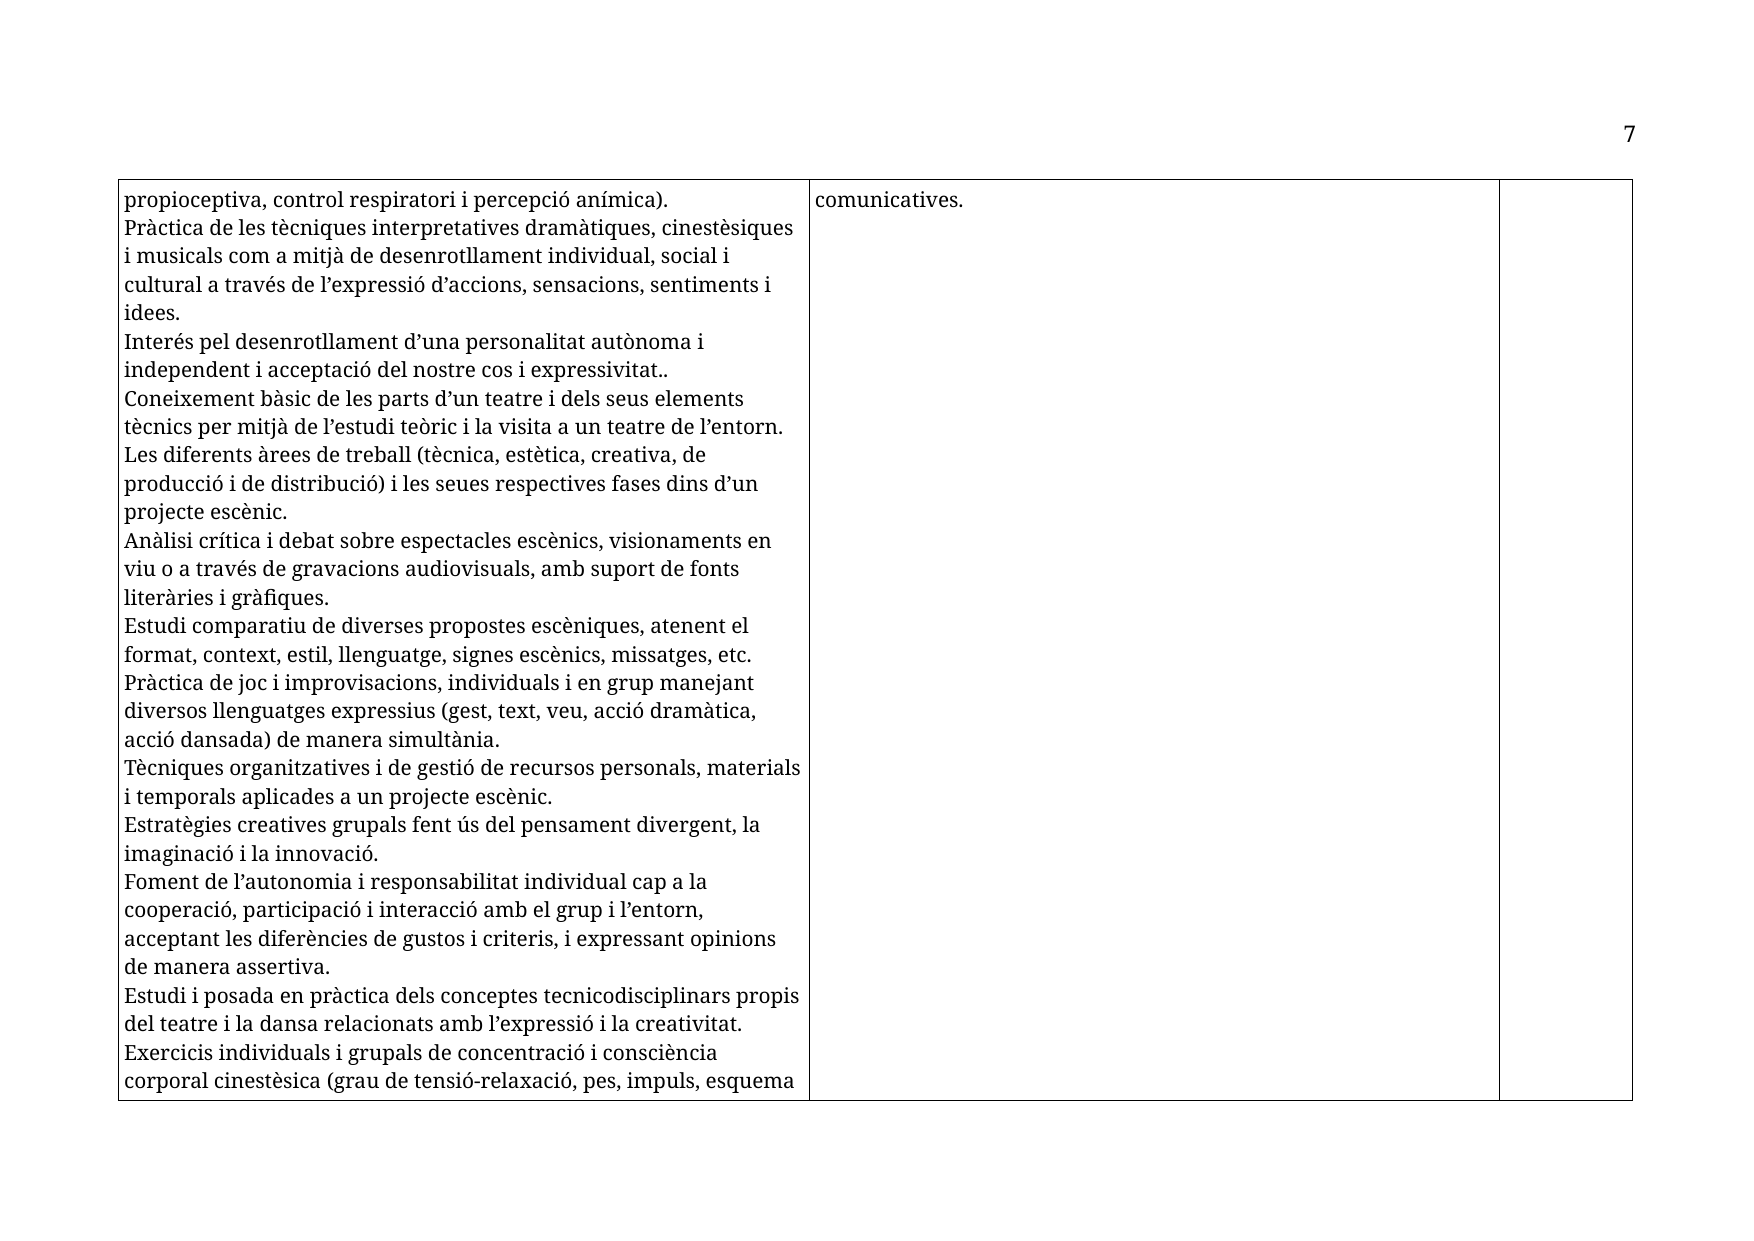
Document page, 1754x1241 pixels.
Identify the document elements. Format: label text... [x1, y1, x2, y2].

table_cell comunicatives. [810, 180, 1499, 1100]
table_cell propioceptiva, control respiratori i percepció anímica). Pràctica de les tècniques interpretatives dramàtiques, cinestèsiques i musicals com a mitjà de desenrotllament individual, social i cultural a través de l’expressió d’accions, sensacions, sentiments i idees. Interés pel desenrotllament d’una personalitat autònoma i independent i acceptació del nostre cos i expressivitat.. Coneixement bàsic de les parts d’un teatre i dels seus elements tècnics per mitjà de l’estudi teòric i la visita a un teatre de l’entorn. Les diferents àrees de treball (tècnica, estètica, creativa, de producció i de distribució) i les seues respectives fases dins d’un projecte escènic. Anàlisi crítica i debat sobre espectacles escènics, visionaments en viu o a través de gravacions audiovisuals, amb suport de fonts literàries i gràfiques. Estudi comparatiu de diverses propostes escèniques, atenent el format, context, estil, llenguatge, signes escènics, missatges, etc. Pràctica de joc i improvisacions, individuals i en grup manejant diversos llenguatges expressius (gest, text, veu, acció dramàtica, acció dansada) de manera simultània. Tècniques organitzatives i de gestió de recursos personals, materials i temporals aplicades a un projecte escènic. Estratègies creatives grupals fent ús del pensament divergent, la imaginació i la innovació. Foment de l’autonomia i responsabilitat individual cap a la cooperació, participació i interacció amb el grup i l’entorn, acceptant les diferències de gustos i criteris, i expressant opinions de manera assertiva. Estudi i posada en pràctica dels conceptes tecnicodisciplinars propis del teatre i la dansa relacionats amb l’expressió i la creativitat. Exercicis individuals i grupals de concentració i consciència corporal cinestèsica (grau de tensió-relaxació, pes, impuls, esquema [119, 180, 809, 1100]
table_cell [1500, 180, 1632, 1100]
